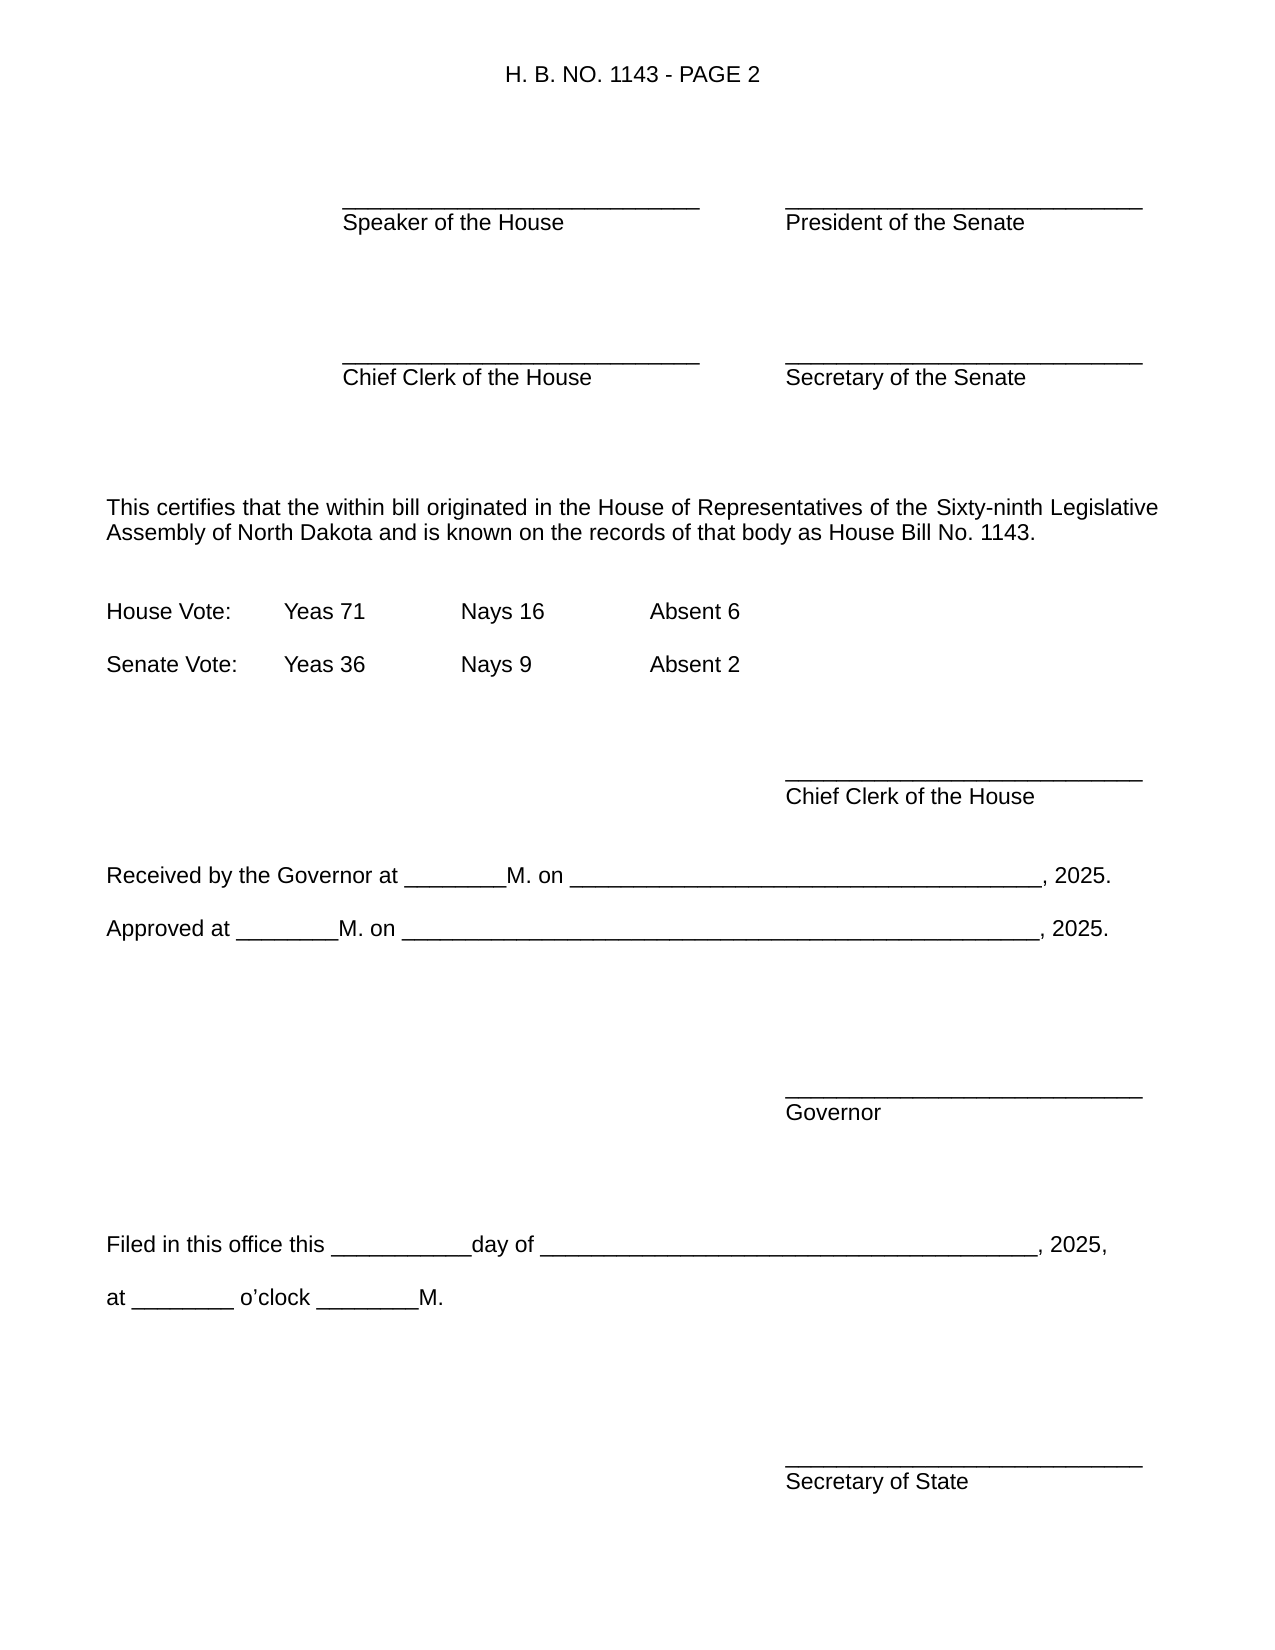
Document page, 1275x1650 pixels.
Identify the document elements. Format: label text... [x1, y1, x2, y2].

text Speaker of the House President of the Senate [106, 211, 1158, 236]
text Governor [106, 1099, 1158, 1125]
text at ________ o’clock ________M. [106, 1283, 1158, 1310]
text ____________________________ ____________________________ [106, 341, 1158, 366]
text This certifies that the within bill originated in the House of Representatives of the Sixty-ninth Legislative Assembly of North Dakota and is known on the records of that body as House Bill No. 1143. [106, 496, 1158, 546]
text Filed in this office this ___________day of _______________________________________, 2025, [106, 1231, 1158, 1257]
text ____________________________ [106, 1442, 1158, 1468]
text Approved at ________M. on __________________________________________________, 2025. [106, 914, 1158, 941]
text Chief Clerk of the House [106, 783, 1158, 809]
text ____________________________ [106, 1073, 1158, 1099]
text Senate Vote: Yeas 36 Nays 9 Absent 2 [106, 651, 1158, 677]
text House Vote: Yeas 71 Nays 16 Absent 6 [106, 598, 1158, 625]
text Secretary of State [106, 1468, 1158, 1494]
text ____________________________ ____________________________ [106, 186, 1158, 211]
text Received by the Governor at ________M. on _____________________________________, 2025. [106, 862, 1158, 888]
text ____________________________ [106, 756, 1158, 783]
text Chief Clerk of the House Secretary of the Senate [106, 366, 1158, 391]
